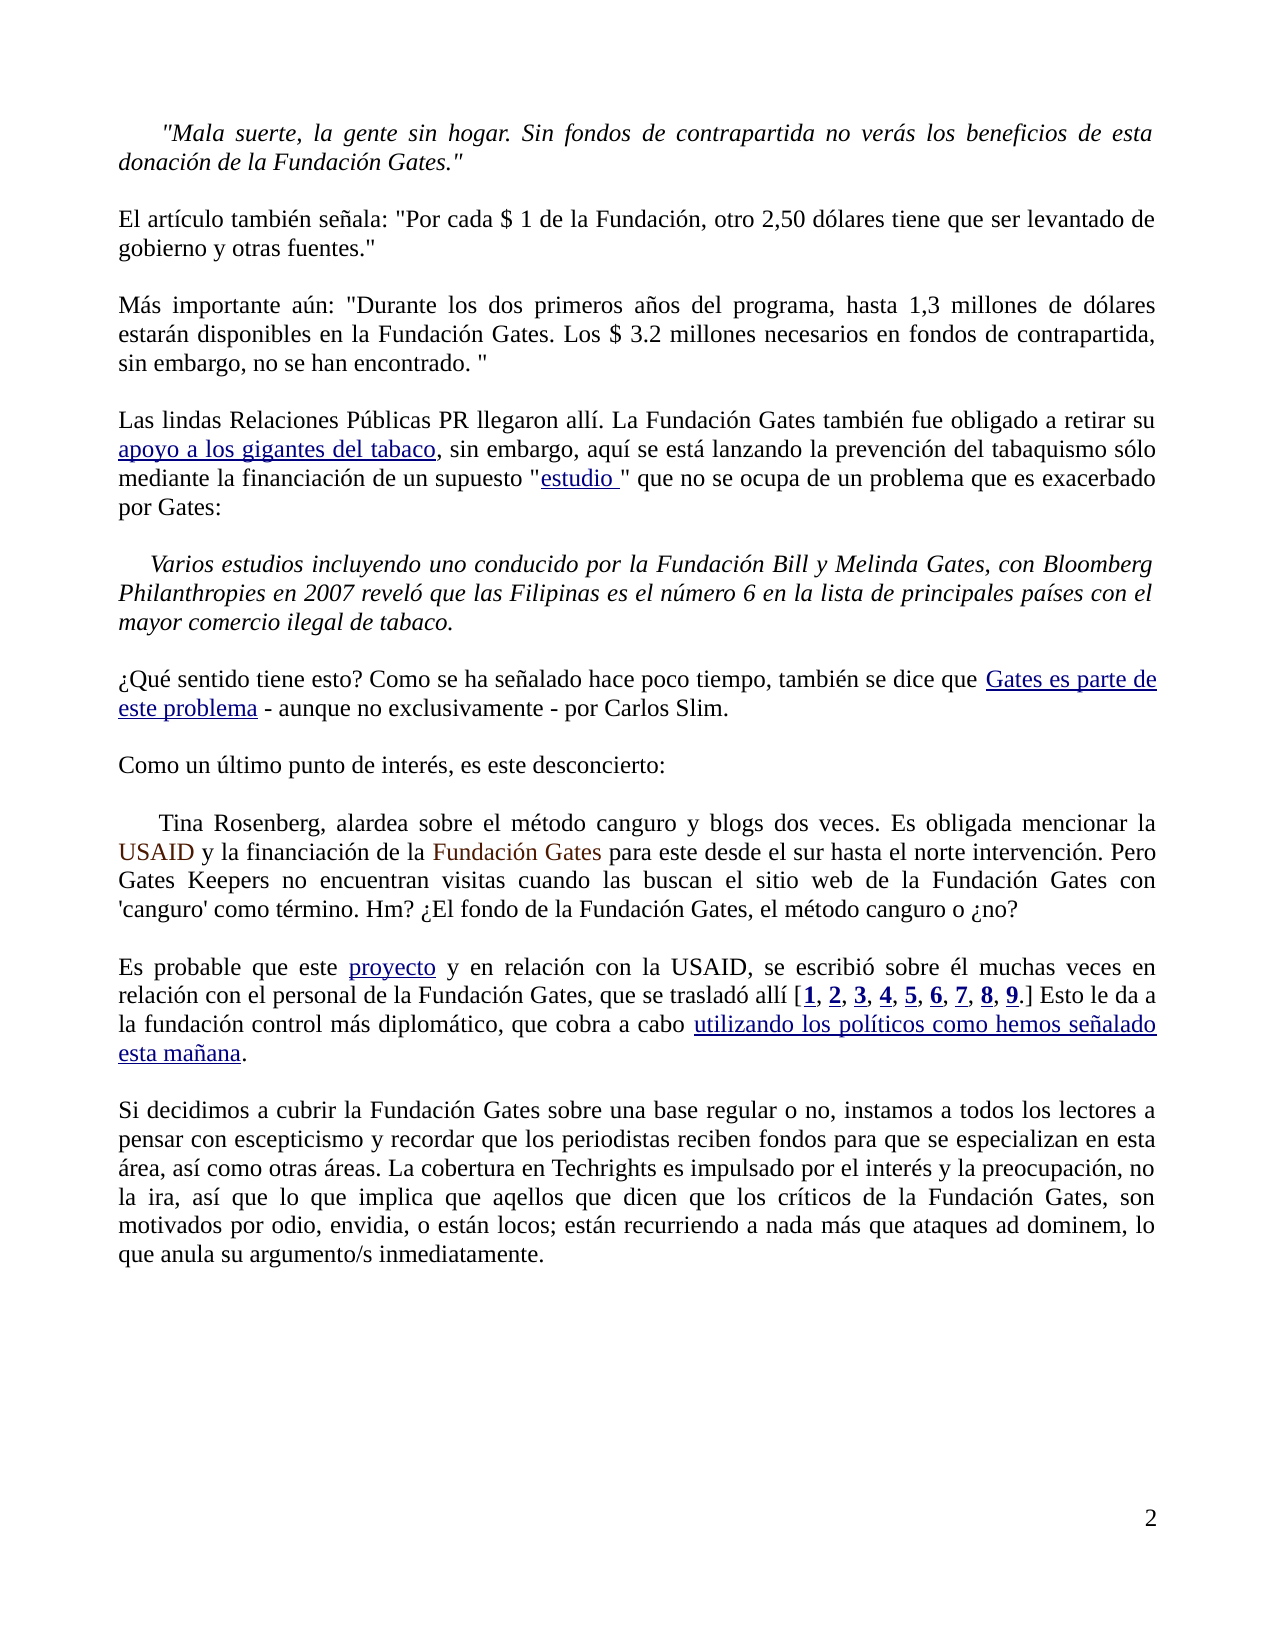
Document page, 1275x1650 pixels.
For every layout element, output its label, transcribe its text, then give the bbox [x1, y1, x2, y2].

text Las lindas Relaciones Públicas PR llegaron allí. La Fundación Gates también fue obligado a retirar su apoyo a los gigantes del tabaco, sin embargo, aquí se está lanzando la prevención del tabaquismo sólo mediante la financiación de un supuesto "estudio " que no se ocupa de un problema que es exacerbado por Gates: [118, 406, 1157, 521]
text Si decidimos a cubrir la Fundación Gates sobre una base regular o no, instamos a todos los lectores a pensar con escepticismo y recordar que los periodistas reciben fondos para que se especializan en esta área, así como otras áreas. La cobertura en Techrights es impulsado por el interés y la preocupación, no la ira, así que lo que implica que aqellos que dicen que los críticos de la Fundación Gates, son motivados por odio, envidia, o están locos; están recurriendo a nada más que ataques ad dominem, lo que anula su argumento/s inmediatamente. [118, 1096, 1157, 1268]
text Tina Rosenberg, alardea sobre el método canguro y blogs dos veces. Es obligada mencionar la USAID y la financiación de la Fundación Gates para este desde el sur hasta el norte intervención. Pero Gates Keepers no encuentran visitas cuando las buscan el sitio web de la Fundación Gates con 'canguro' como término. Hm? ¿El fondo de la Fundación Gates, el método canguro o ¿no? [118, 808, 1157, 923]
text Varios estudios incluyendo uno conducido por la Fundación Bill y Melinda Gates, con Bloomberg Philanthropies en 2007 reveló que las Filipinas es el número 6 en la lista de principales países con el mayor comercio ilegal de tabaco. [118, 549, 1157, 636]
text "Mala suerte, la gente sin hogar. Sin fondos de contrapartida no verás los beneficios de esta donación de la Fundación Gates." [118, 118, 1157, 176]
text ¿Qué sentido tiene esto? Como se ha señalado hace poco tiempo, también se dice que Gates es parte de este problema - aunque no exclusivamente - por Carlos Slim. [118, 664, 1157, 722]
text Más importante aún: "Durante los dos primeros años del programa, hasta 1,3 millones de dólares estarán disponibles en la Fundación Gates. Los $ 3.2 millones necesarios en fondos de contrapartida, sin embargo, no se han encontrado. " [118, 291, 1157, 377]
text El artículo también señala: "Por cada $ 1 de la Fundación, otro 2,50 dólares tiene que ser levantado de gobierno y otras fuentes." [118, 204, 1157, 262]
text Como un último punto de interés, es este desconcierto: [118, 751, 1157, 779]
text Es probable que este proyecto y en relación con la USAID, se escribió sobre él muchas veces en relación con el personal de la Fundación Gates, que se trasladó allí [1, 2, 3, 4, 5, 6, 7, 8, 9.] Esto le da a la fundación control más diplomático, que cobra a cabo utilizando los políticos como hemos señalado esta mañana. [118, 952, 1157, 1067]
